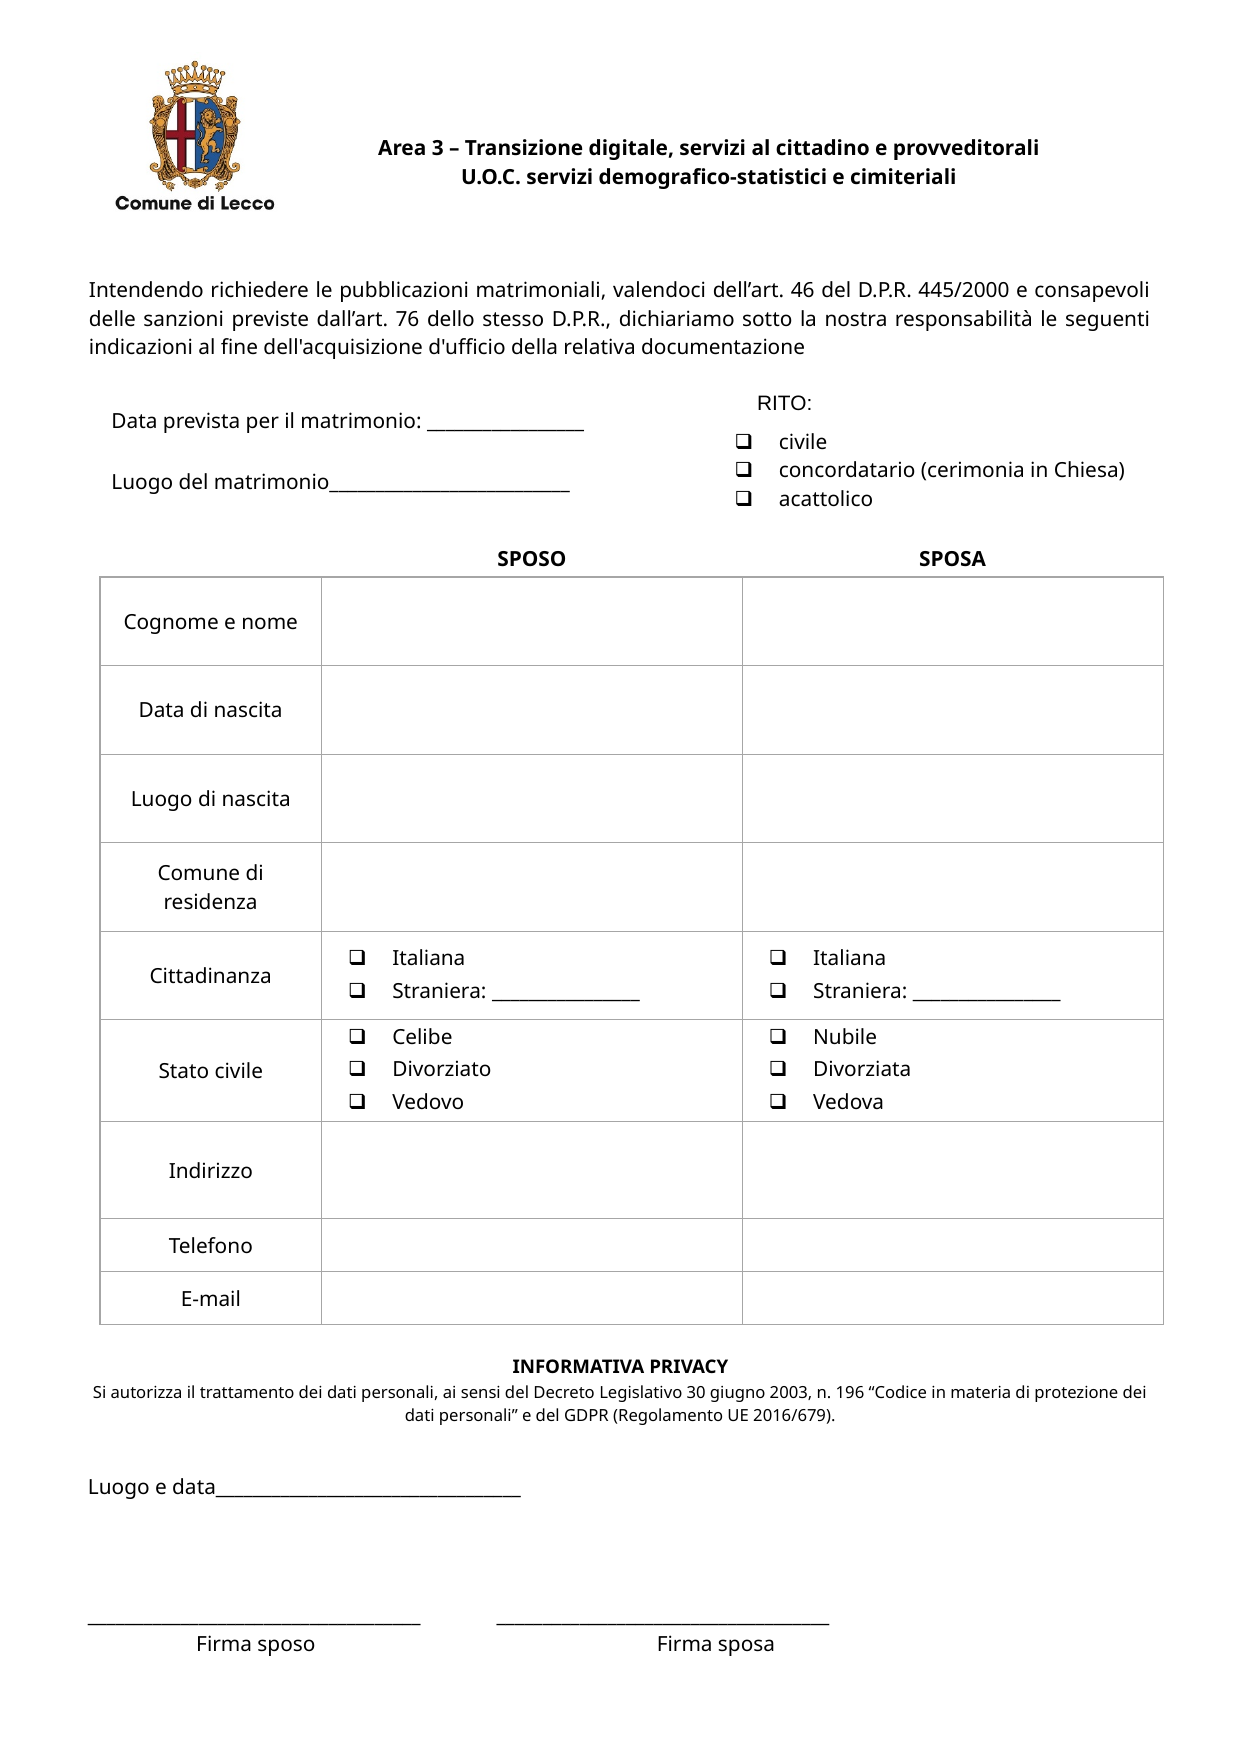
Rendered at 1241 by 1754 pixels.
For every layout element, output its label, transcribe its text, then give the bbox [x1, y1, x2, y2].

table_cell E-mail [101, 1272, 321, 1324]
table_cell Luogo di nascita [101, 755, 321, 842]
table_cell Stato civile [101, 1020, 321, 1121]
table_cell [743, 1272, 1163, 1324]
table_cell Data di nascita [101, 666, 321, 753]
table_header SPOSA [742, 541, 1163, 576]
table_cell Indirizzo [101, 1122, 321, 1218]
table_header [100, 541, 321, 576]
text Firma sposo Firma sposa [88, 1629, 1151, 1657]
text INFORMATIVA PRIVACY [89, 1354, 1152, 1379]
text Area 3 – Transizione digitale, servizi al cittadino e provveditorali [287, 133, 1152, 162]
text U.O.C. servizi demografico-statistici e cimiteriali [287, 162, 1152, 190]
table_cell [743, 1219, 1163, 1271]
table_cell Cittadinanza [101, 932, 321, 1019]
table_cell [322, 1272, 742, 1324]
table_cell Italiana Straniera: ________________ [322, 932, 742, 1019]
table_cell Italiana Straniera: ________________ [743, 932, 1163, 1019]
table_cell [322, 578, 742, 665]
text Si autorizza il trattamento dei dati personali, ai sensi del Decreto Legislativo 30 giugno 2003, n. 196 “Codice in materia di protezione dei dati personali” e del GDPR (Regolamento UE 2016/679). [89, 1380, 1152, 1427]
table_cell [322, 755, 742, 842]
text Luogo e data_________________________________ [88, 1472, 1151, 1501]
table_cell Comune di residenza [101, 843, 321, 931]
table_header RITO: civile concordatario (cerimonia in Chiesa) acattolico [705, 391, 1178, 512]
table_header SPOSO [321, 541, 742, 576]
table_cell [743, 755, 1163, 842]
table_cell [743, 843, 1163, 931]
table_cell Cognome e nome [101, 578, 321, 665]
table_cell [322, 843, 742, 931]
table_cell Luogo del matrimonio__________________________ [100, 450, 705, 512]
table_cell [322, 1219, 742, 1271]
table_header Data prevista per il matrimonio: _________________ [100, 391, 705, 450]
table_cell [743, 578, 1163, 665]
table_cell Celibe Divorziato Vedovo [322, 1020, 742, 1121]
table_cell Telefono [101, 1219, 321, 1271]
table_cell Nubile Divorziata Vedova [743, 1020, 1163, 1121]
table_cell [743, 1122, 1163, 1218]
table_cell [322, 1122, 742, 1218]
table_cell [322, 666, 742, 753]
text ____________________________________ ____________________________________ [88, 1600, 1151, 1629]
table_cell [743, 666, 1163, 753]
text Intendendo richiedere le pubblicazioni matrimoniali, valendoci dell’art. 46 del D.P.R. 445/2000 e consapevoli delle sanzioni previste dall’art. 76 dello stesso D.P.R., dichiariamo sotto la nostra responsabilità le seguenti indicazioni al fine dell'acquisizione d'ufficio della relativa documentazione [89, 276, 1151, 361]
